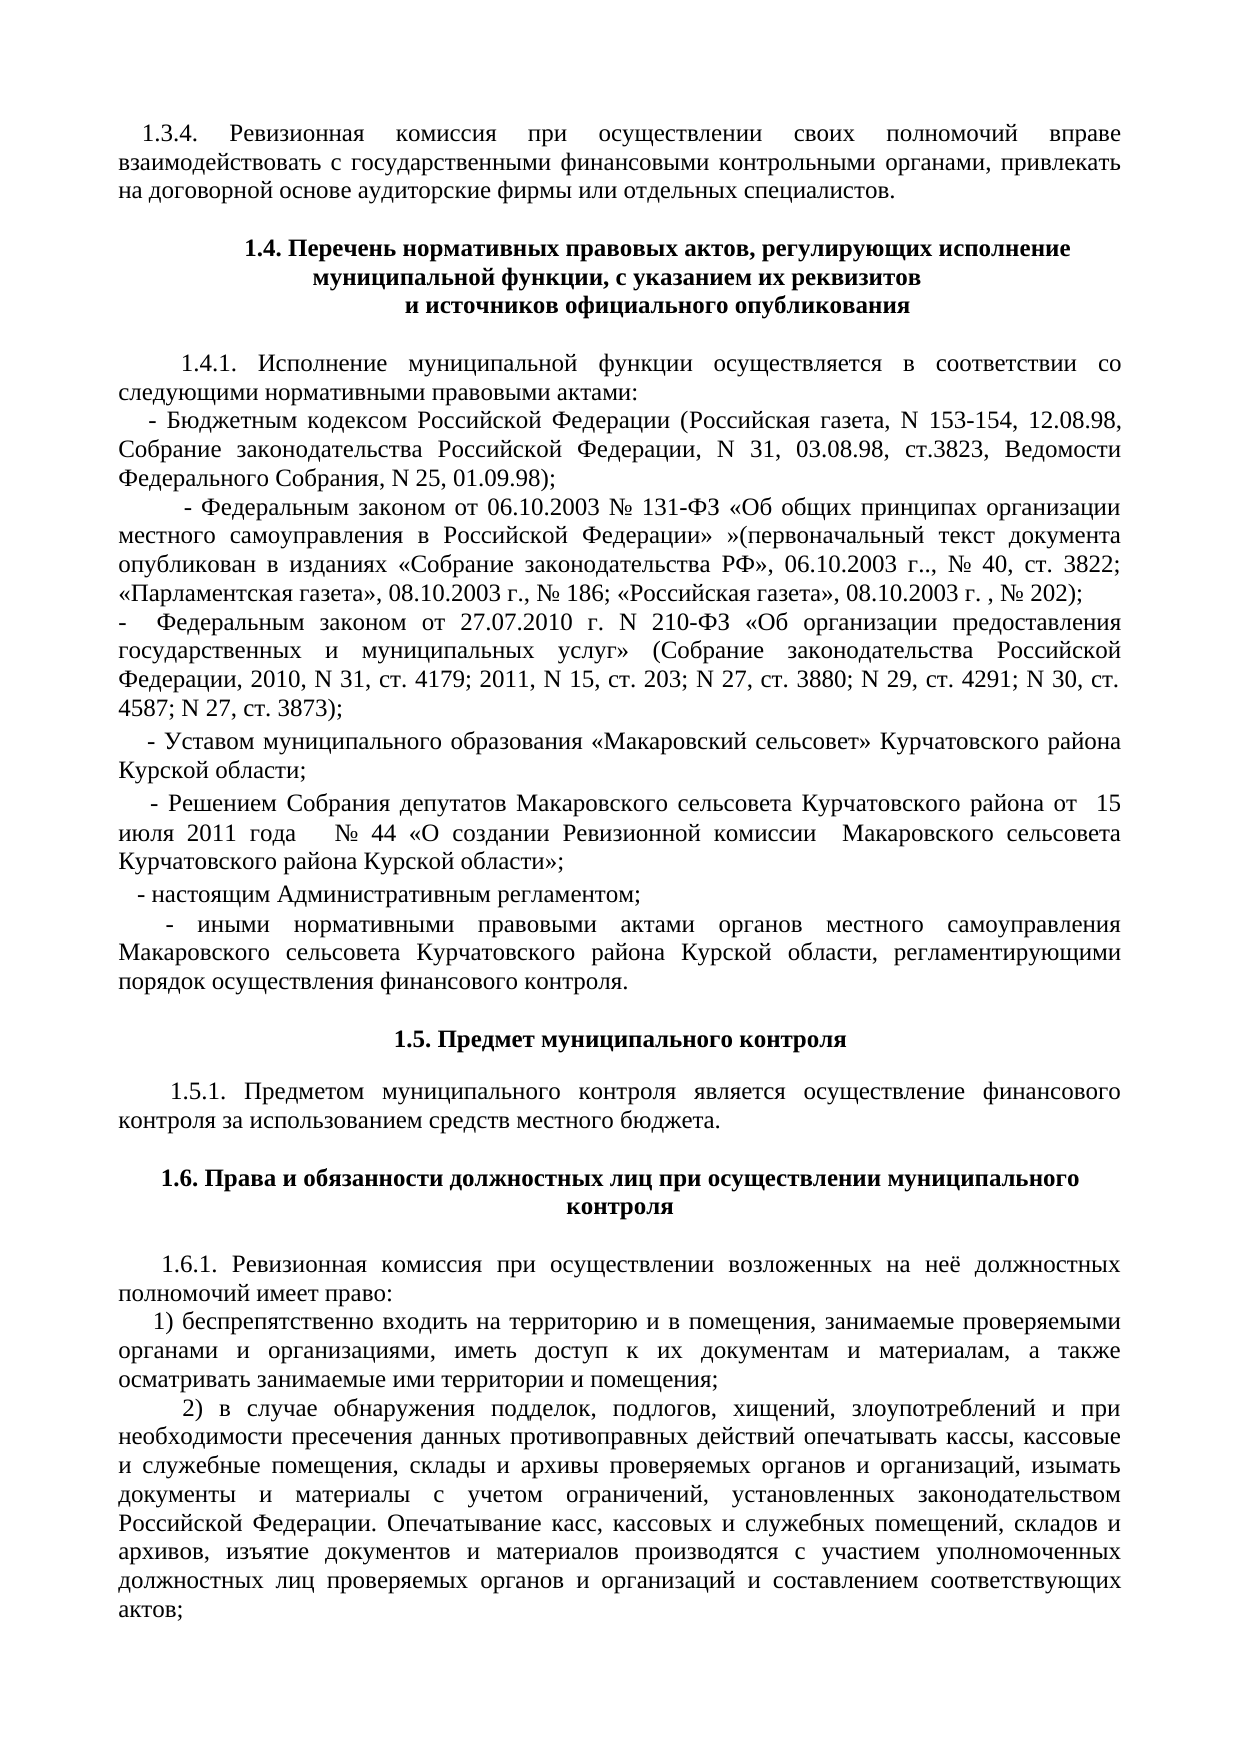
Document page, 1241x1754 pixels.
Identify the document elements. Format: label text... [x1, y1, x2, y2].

text 1) беспрепятственно входить на территорию и в помещения, занимаемые проверяемыми органами и организациями, иметь доступ к их документам и материалам, а также осматривать занимаемые ими территории и помещения; [118, 1306, 1122, 1393]
text 1.4.1. Исполнение муниципальной функции осуществляется в соответствии со следующими нормативными правовыми актами: [118, 348, 1122, 406]
subtitle 1.5. Предмет муниципального контроля [118, 1024, 1122, 1052]
text 2) в случае обнаружения подделок, подлогов, хищений, злоупотреблений и при необходимости пресечения данных противоправных действий опечатывать кассы, кассовые и служебные помещения, склады и архивы проверяемых органов и организаций, изымать документы и материалы с учетом ограничений, установленных законодательством Российской Федерации. Опечатывание касс, кассовых и служебных помещений, складов и архивов, изъятие документов и материалов производятся с участием уполномоченных должностных лиц проверяемых органов и организаций и составлением соответствующих актов; [118, 1393, 1122, 1623]
text и источников официального опубликования [118, 291, 1122, 319]
text - Федеральным законом от 06.10.2003 № 131-ФЗ «Об общих принципах организации местного самоуправления в Российской Федерации» »(первоначальный текст документа опубликован в изданиях «Собрание законодательства РФ», 06.10.2003 г.., № 40, ст. 3822; «Парламентская газета», 08.10.2003 г., № 186; «Российская газета», 08.10.2003 г. , № 202); [118, 492, 1122, 607]
text 1.5.1. Предметом муниципального контроля является осуществление финансового контроля за использованием средств местного бюджета. [118, 1076, 1122, 1134]
text 1.6.1. Ревизионная комиссия при осуществлении возложенных на неё должностных полномочий имеет право: [118, 1249, 1122, 1306]
text 1.3.4. Ревизионная комиссия при осуществлении своих полномочий вправе взаимодействовать с государственными финансовыми контрольными органами, привлекать на договорной основе аудиторские фирмы или отдельных специалистов. [118, 118, 1122, 204]
text - Федеральным законом от 27.07.2010 г. N 210-ФЗ «Об организации предоставления государственных и муниципальных услуг» (Собрание законодательства Российской Федерации, 2010, N 31, ст. 4179; 2011, N 15, ст. 203; N 27, ст. 3880; N 29, ст. 4291; N 30, ст. 4587; N 27, ст. 3873); [118, 607, 1122, 722]
text - иными нормативными правовыми актами органов местного самоуправления Макаровского сельсовета Курчатовского района Курской области, регламентирующими порядок осуществления финансового контроля. [118, 909, 1122, 995]
text - Бюджетным кодексом Российской Федерации (Российская газета, N 153-154, 12.08.98, Собрание законодательства Российской Федерации, N 31, 03.08.98, ст.3823, Ведомости Федерального Собрания, N 25, 01.09.98); [118, 406, 1122, 492]
text 1.4. Перечень нормативных правовых актов, регулирующих исполнение муниципальной функции, с указанием их реквизитов [118, 233, 1122, 291]
text - настоящим Административным регламентом; [118, 875, 1122, 909]
text - Решением Собрания депутатов Макаровского сельсовета Курчатовского района от 15 июля 2011 года № 44 «О создании Ревизионной комиссии Макаровского сельсовета Курчатовского района Курской области»; [118, 784, 1122, 875]
subtitle 1.6. Права и обязанности должностных лиц при осуществлении муниципального контроля [118, 1163, 1122, 1220]
text - Уставом муниципального образования «Макаровский сельсовет» Курчатовского района Курской области; [118, 722, 1122, 784]
